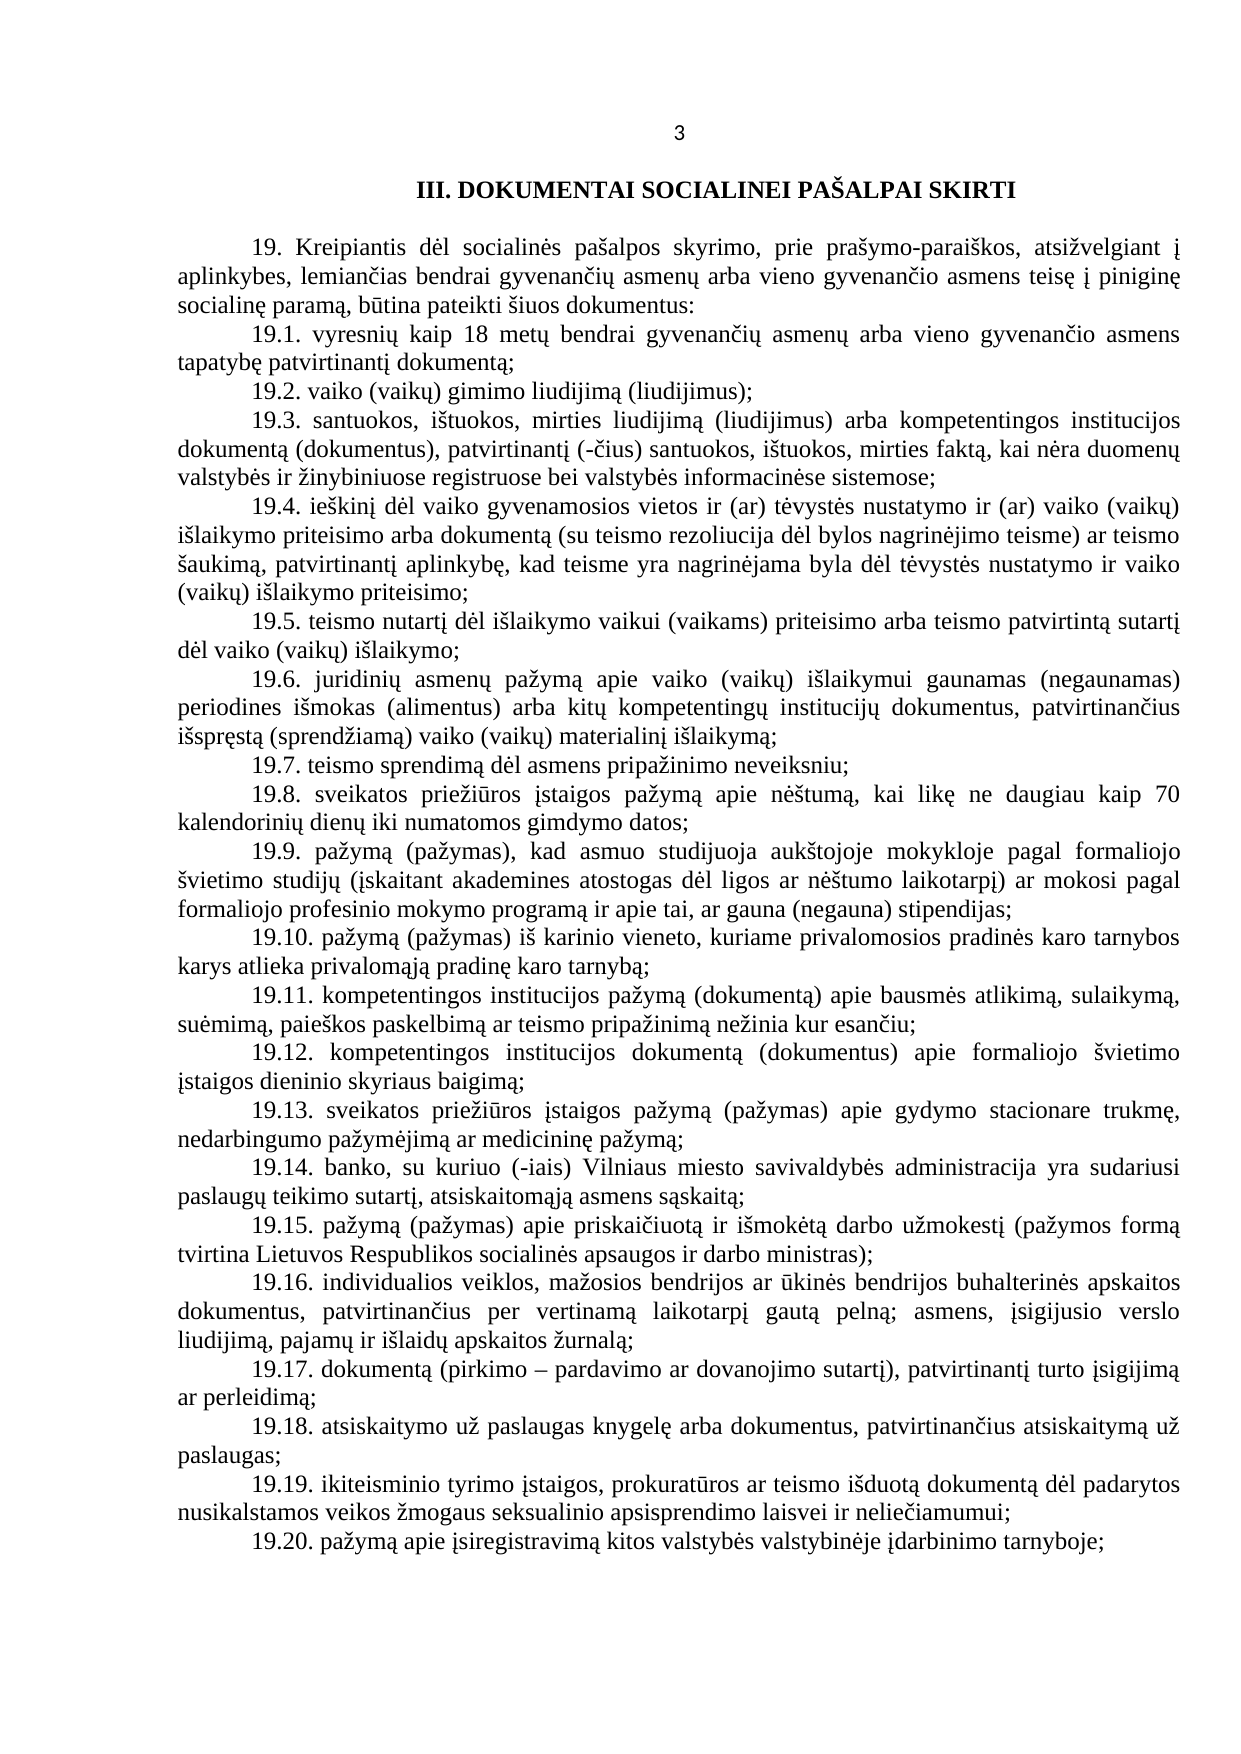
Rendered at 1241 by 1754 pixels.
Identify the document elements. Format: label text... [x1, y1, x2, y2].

text 19.14. banko, su kuriuo (-iais) Vilniaus miesto savivaldybės administracija yra sudariusi paslaugų teikimo sutartį, atsiskaitomąją asmens sąskaitą; [177, 1152, 1181, 1210]
text 19.17. dokumentą (pirkimo ‒ pardavimo ar dovanojimo sutartį), patvirtinantį turto įsigijimą ar perleidimą; [177, 1354, 1181, 1411]
text 19.11. kompetentingos institucijos pažymą (dokumentą) apie bausmės atlikimą, sulaikymą, suėmimą, paieškos paskelbimą ar teismo pripažinimą nežinia kur esančiu; [177, 980, 1181, 1037]
text 19.8. sveikatos priežiūros įstaigos pažymą apie nėštumą, kai likę ne daugiau kaip 70 kalendorinių dienų iki numatomos gimdymo datos; [177, 779, 1181, 836]
text 19. Kreipiantis dėl socialinės pašalpos skyrimo, prie prašymo-paraiškos, atsižvelgiant į aplinkybes, lemiančias bendrai gyvenančių asmenų arba vieno gyvenančio asmens teisę į piniginę socialinę paramą, būtina pateikti šiuos dokumentus: [177, 232, 1181, 319]
text 19.16. individualios veiklos, mažosios bendrijos ar ūkinės bendrijos buhalterinės apskaitos dokumentus, patvirtinančius per vertinamą laikotarpį gautą pelną; asmens, įsigijusio verslo liudijimą, pajamų ir išlaidų apskaitos žurnalą; [177, 1267, 1181, 1354]
text 19.2. vaiko (vaikų) gimimo liudijimą (liudijimus); [177, 376, 1181, 405]
text 19.15. pažymą (pažymas) apie priskaičiuotą ir išmokėtą darbo užmokestį (pažymos formą tvirtina Lietuvos Respublikos socialinės apsaugos ir darbo ministras); [177, 1210, 1181, 1267]
text 19.4. ieškinį dėl vaiko gyvenamosios vietos ir (ar) tėvystės nustatymo ir (ar) vaiko (vaikų) išlaikymo priteisimo arba dokumentą (su teismo rezoliucija dėl bylos nagrinėjimo teisme) ar teismo šaukimą, patvirtinantį aplinkybę, kad teisme yra nagrinėjama byla dėl tėvystės nustatymo ir vaiko (vaikų) išlaikymo priteisimo; [177, 491, 1181, 606]
text 19.6. juridinių asmenų pažymą apie vaiko (vaikų) išlaikymui gaunamas (negaunamas) periodines išmokas (alimentus) arba kitų kompetentingų institucijų dokumentus, patvirtinančius išspręstą (sprendžiamą) vaiko (vaikų) materialinį išlaikymą; [177, 664, 1181, 750]
text 19.5. teismo nutartį dėl išlaikymo vaikui (vaikams) priteisimo arba teismo patvirtintą sutartį dėl vaiko (vaikų) išlaikymo; [177, 606, 1181, 664]
text 19.19. ikiteisminio tyrimo įstaigos, prokuratūros ar teismo išduotą dokumentą dėl padarytos nusikalstamos veikos žmogaus seksualinio apsisprendimo laisvei ir neliečiamumui; [177, 1469, 1181, 1526]
text 19.18. atsiskaitymo už paslaugas knygelę arba dokumentus, patvirtinančius atsiskaitymą už paslaugas; [177, 1411, 1181, 1469]
text 19.20. pažymą apie įsiregistravimą kitos valstybės valstybinėje įdarbinimo tarnyboje; [177, 1526, 1181, 1555]
text 19.13. sveikatos priežiūros įstaigos pažymą (pažymas) apie gydymo stacionare trukmę, nedarbingumo pažymėjimą ar medicininę pažymą; [177, 1095, 1181, 1152]
text 19.12. kompetentingos institucijos dokumentą (dokumentus) apie formaliojo švietimo įstaigos dieninio skyriaus baigimą; [177, 1037, 1181, 1095]
text 19.9. pažymą (pažymas), kad asmuo studijuoja aukštojoje mokykloje pagal formaliojo švietimo studijų (įskaitant akademines atostogas dėl ligos ar nėštumo laikotarpį) ar mokosi pagal formaliojo profesinio mokymo programą ir apie tai, ar gauna (negauna) stipendijas; [177, 836, 1181, 922]
text III. DOKUMENTAI SOCIALINEI PAŠALPAI SKIRTI [177, 175, 1181, 204]
text 19.1. vyresnių kaip 18 metų bendrai gyvenančių asmenų arba vieno gyvenančio asmens tapatybę patvirtinantį dokumentą; [177, 319, 1181, 376]
text 19.3. santuokos, ištuokos, mirties liudijimą (liudijimus) arba kompetentingos institucijos dokumentą (dokumentus), patvirtinantį (-čius) santuokos, ištuokos, mirties faktą, kai nėra duomenų valstybės ir žinybiniuose registruose bei valstybės informacinėse sistemose; [177, 405, 1181, 491]
text 19.7. teismo sprendimą dėl asmens pripažinimo neveiksniu; [177, 750, 1181, 779]
text 19.10. pažymą (pažymas) iš karinio vieneto, kuriame privalomosios pradinės karo tarnybos karys atlieka privalomąją pradinę karo tarnybą; [177, 922, 1181, 980]
